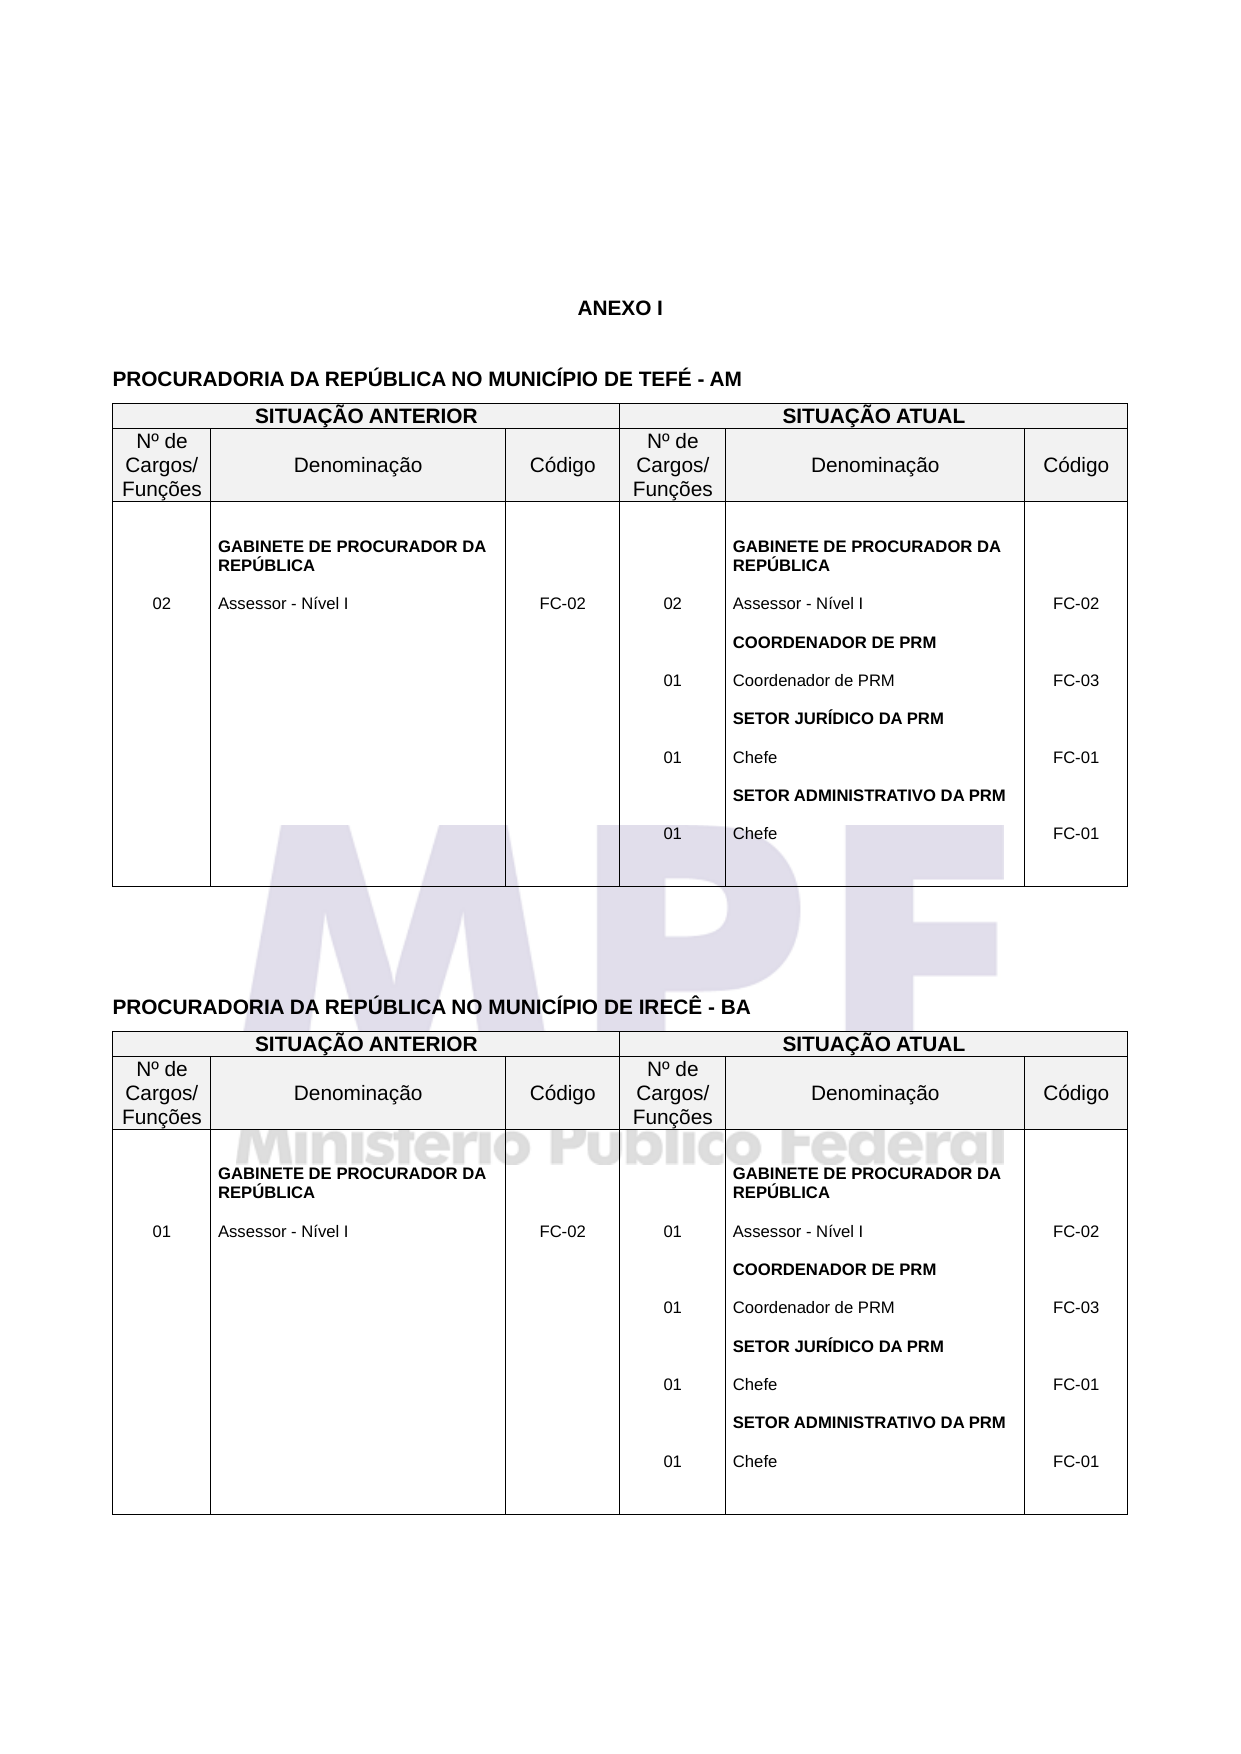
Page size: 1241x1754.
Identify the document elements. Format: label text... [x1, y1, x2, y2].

table_cell [726, 1203, 1024, 1222]
table_cell [1025, 1203, 1127, 1222]
table_cell [726, 1130, 1024, 1164]
table_cell Nº de Cargos/ Funções [113, 429, 210, 501]
table_cell FC-02 [506, 1222, 619, 1513]
table_header SITUAÇÃO ATUAL [620, 404, 1127, 428]
table_cell [1025, 1164, 1127, 1202]
table_cell [506, 1164, 619, 1202]
table_cell [1025, 537, 1127, 575]
table_cell GABINETE DE PROCURADOR DA REPÚBLICA [211, 1164, 505, 1202]
table_cell Denominação [211, 1057, 505, 1129]
table_header SITUAÇÃO ANTERIOR [113, 404, 619, 428]
table_cell [506, 502, 619, 537]
table_cell Assessor - Nível I [211, 1222, 505, 1513]
table_cell [211, 575, 505, 594]
table_cell [113, 1203, 210, 1222]
table_cell GABINETE DE PROCURADOR DA REPÚBLICA [211, 537, 505, 575]
table_cell 01 [113, 1222, 210, 1513]
table_cell [620, 1130, 725, 1164]
table_cell Nº de Cargos/ Funções [620, 1057, 725, 1129]
table_cell [1025, 1130, 1127, 1164]
table_cell [113, 575, 210, 594]
text PROCURADORIA DA REPÚBLICA NO MUNICÍPIO DE IRECÊ - BA [112, 995, 1128, 1019]
table_cell Código [506, 1057, 619, 1129]
table_cell [620, 502, 725, 537]
table_header SITUAÇÃO ANTERIOR [113, 1032, 619, 1056]
table_cell [113, 1130, 210, 1164]
picture [236, 887, 1004, 995]
table_cell 02 01 01 01 [620, 594, 725, 886]
table_cell [506, 1203, 619, 1222]
table_cell [506, 1130, 619, 1164]
table_cell GABINETE DE PROCURADOR DA REPÚBLICA [726, 537, 1024, 575]
table_cell [506, 537, 619, 575]
table_cell [620, 1203, 725, 1222]
table_cell [211, 1203, 505, 1222]
table_cell [211, 1130, 505, 1164]
table_cell Denominação [211, 429, 505, 501]
table_cell Nº de Cargos/ Funções [620, 429, 725, 501]
table_cell [211, 502, 505, 537]
table_cell [726, 502, 1024, 537]
table_cell Código [506, 429, 619, 501]
table_cell [113, 537, 210, 575]
table_cell Denominação [726, 1057, 1024, 1129]
table_cell Código [1025, 429, 1127, 501]
table_cell [113, 1164, 210, 1202]
text PROCURADORIA DA REPÚBLICA NO MUNICÍPIO DE TEFÉ - AM [112, 331, 1128, 391]
table_cell Assessor - Nível I COORDENADOR DE PRM Coordenador de PRM SETOR JURÍDICO DA PRM Chefe SETOR ADMINISTRATIVO DA PRM Chefe [726, 594, 1024, 886]
text ANEXO I [112, 295, 1128, 319]
table_cell FC-02 FC-03 FC-01 FC-01 [1025, 594, 1127, 886]
table_cell Assessor - Nível I COORDENADOR DE PRM Coordenador de PRM SETOR JURÍDICO DA PRM Chefe SETOR ADMINISTRATIVO DA PRM Chefe [726, 1222, 1024, 1513]
table_cell Denominação [726, 429, 1024, 501]
table_cell [620, 537, 725, 575]
table_cell FC-02 FC-03 FC-01 FC-01 [1025, 1222, 1127, 1513]
picture [236, 1019, 1004, 1031]
table_cell [1025, 575, 1127, 594]
table_cell 01 01 01 01 [620, 1222, 725, 1513]
table_cell [506, 575, 619, 594]
table_cell Código [1025, 1057, 1127, 1129]
table_cell FC-02 [506, 594, 619, 886]
table_cell [726, 575, 1024, 594]
table_cell [620, 575, 725, 594]
table_cell 02 [113, 594, 210, 886]
table_header SITUAÇÃO ATUAL [620, 1032, 1127, 1056]
table_cell [620, 1164, 725, 1202]
table_cell [1025, 502, 1127, 537]
table_cell Nº de Cargos/ Funções [113, 1057, 210, 1129]
table_cell GABINETE DE PROCURADOR DA REPÚBLICA [726, 1164, 1024, 1202]
table_cell Assessor - Nível I [211, 594, 505, 886]
table_cell [113, 502, 210, 537]
